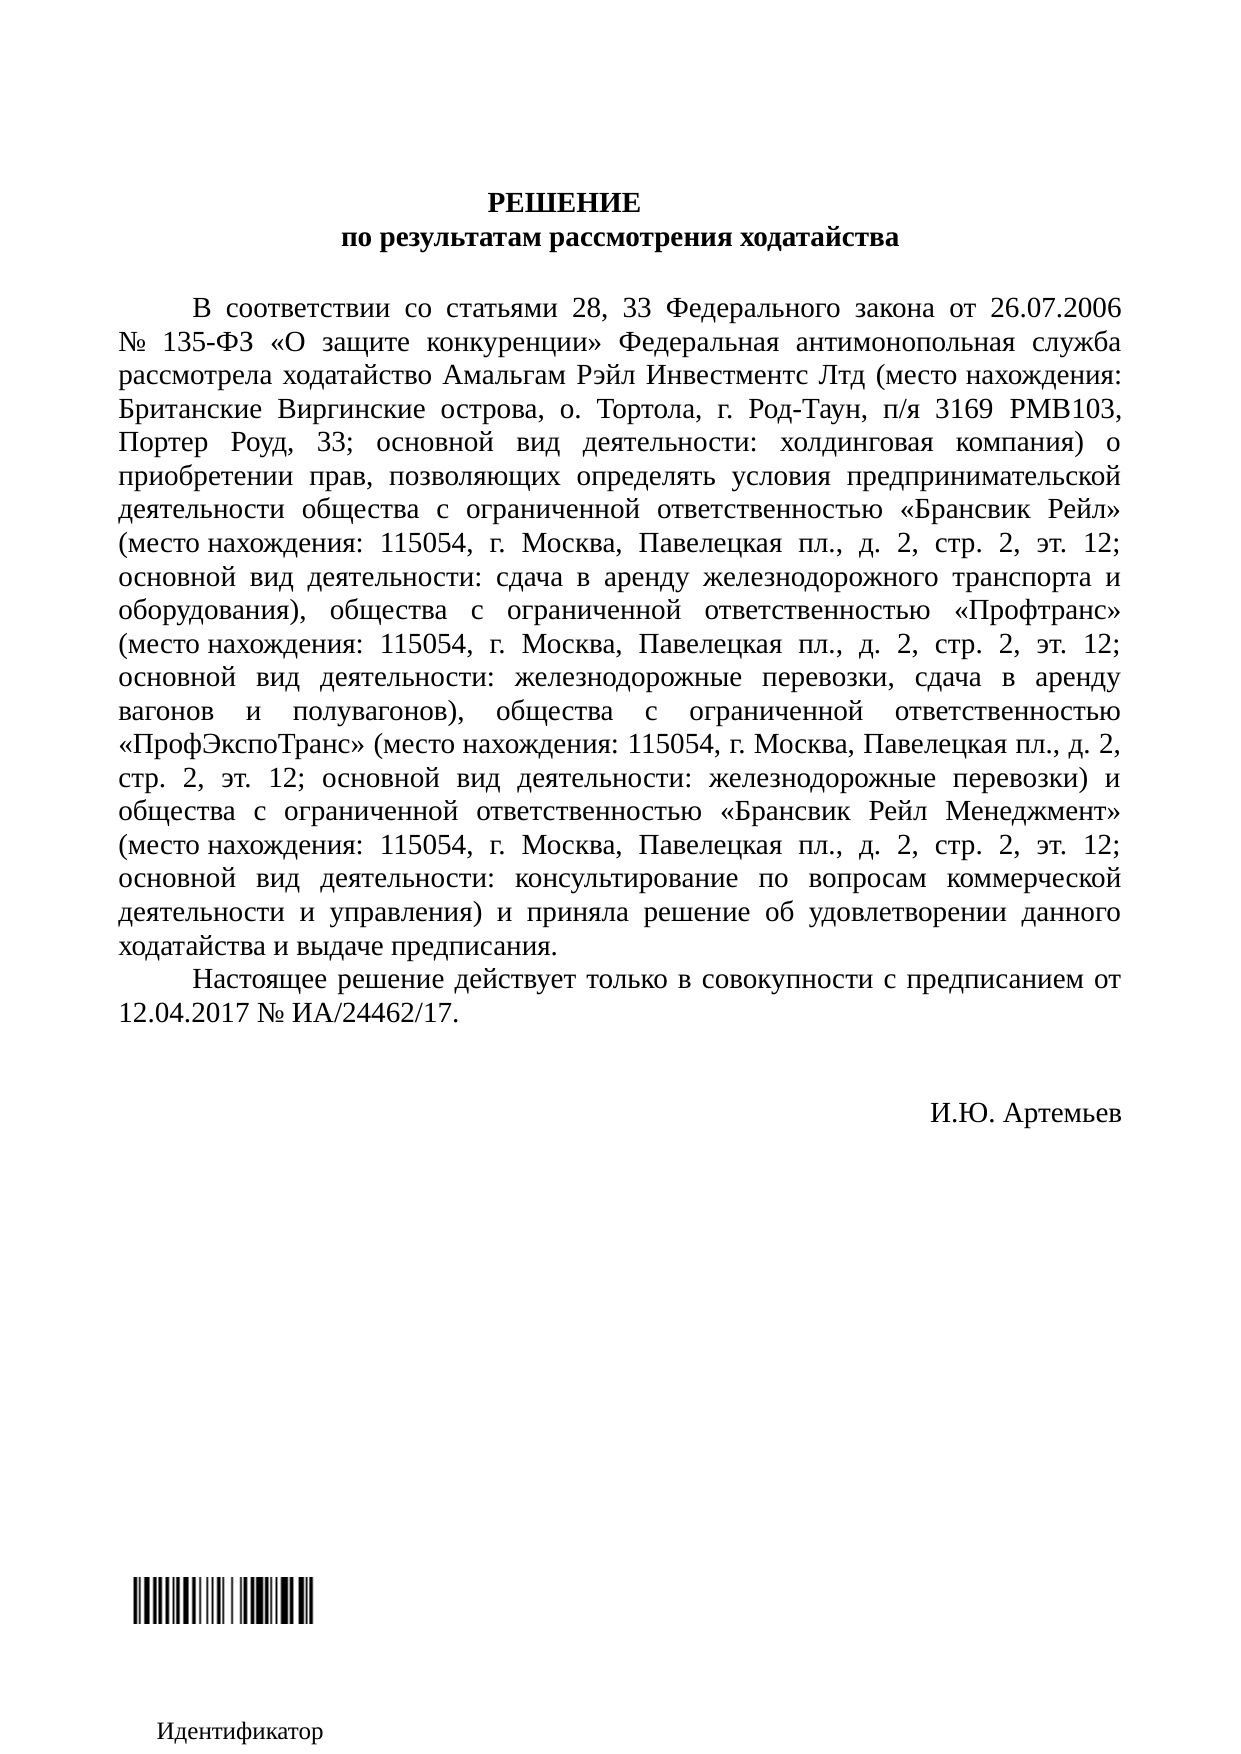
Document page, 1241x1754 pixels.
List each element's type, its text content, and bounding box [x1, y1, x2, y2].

text И.Ю. Артемьев [118, 1095, 1122, 1129]
text Настоящее решение действует только в совокупности с предписанием от 12.04.2017 № ИА/24462/17. [118, 961, 1122, 1028]
text по результатам рассмотрения ходатайства [118, 219, 1122, 252]
picture [118, 1577, 331, 1624]
text В соответствии со статьями 28, 33 Федерального закона от 26.07.2006 № 135-ФЗ «О защите конкуренции» Федеральная антимонопольная служба рассмотрела ходатайство Амальгам Рэйл Инвестментс Лтд (место нахождения: Британские Виргинские острова, о. Тортола, г. Род-Таун, п/я 3169 PMB103, Портер Роуд, 33; основной вид деятельности: холдинговая компания) о приобретении прав, позволяющих определять условия предпринимательской деятельности общества с ограниченной ответственностью «Брансвик Рейл» (место нахождения: 115054, г. Москва, Павелецкая пл., д. 2, стр. 2, эт. 12; основной вид деятельности: сдача в аренду железнодорожного транспорта и оборудования), общества с ограниченной ответственностью «Профтранс» (место нахождения: 115054, г. Москва, Павелецкая пл., д. 2, стр. 2, эт. 12; основной вид деятельности: железнодорожные перевозки, сдача в аренду вагонов и полувагонов), общества с ограниченной ответственностью «ПрофЭкспоТранс» (место нахождения: 115054, г. Москва, Павелецкая пл., д. 2, стр. 2, эт. 12; основной вид деятельности: железнодорожные перевозки) и общества с ограниченной ответственностью «Брансвик Рейл Менеджмент» (место нахождения: 115054, г. Москва, Павелецкая пл., д. 2, стр. 2, эт. 12; основной вид деятельности: консультирование по вопросам коммерческой деятельности и управления) и приняла решение об удовлетворении данного ходатайства и выдаче предписания. [118, 290, 1122, 961]
text РЕШЕНИЕ [118, 185, 1122, 219]
